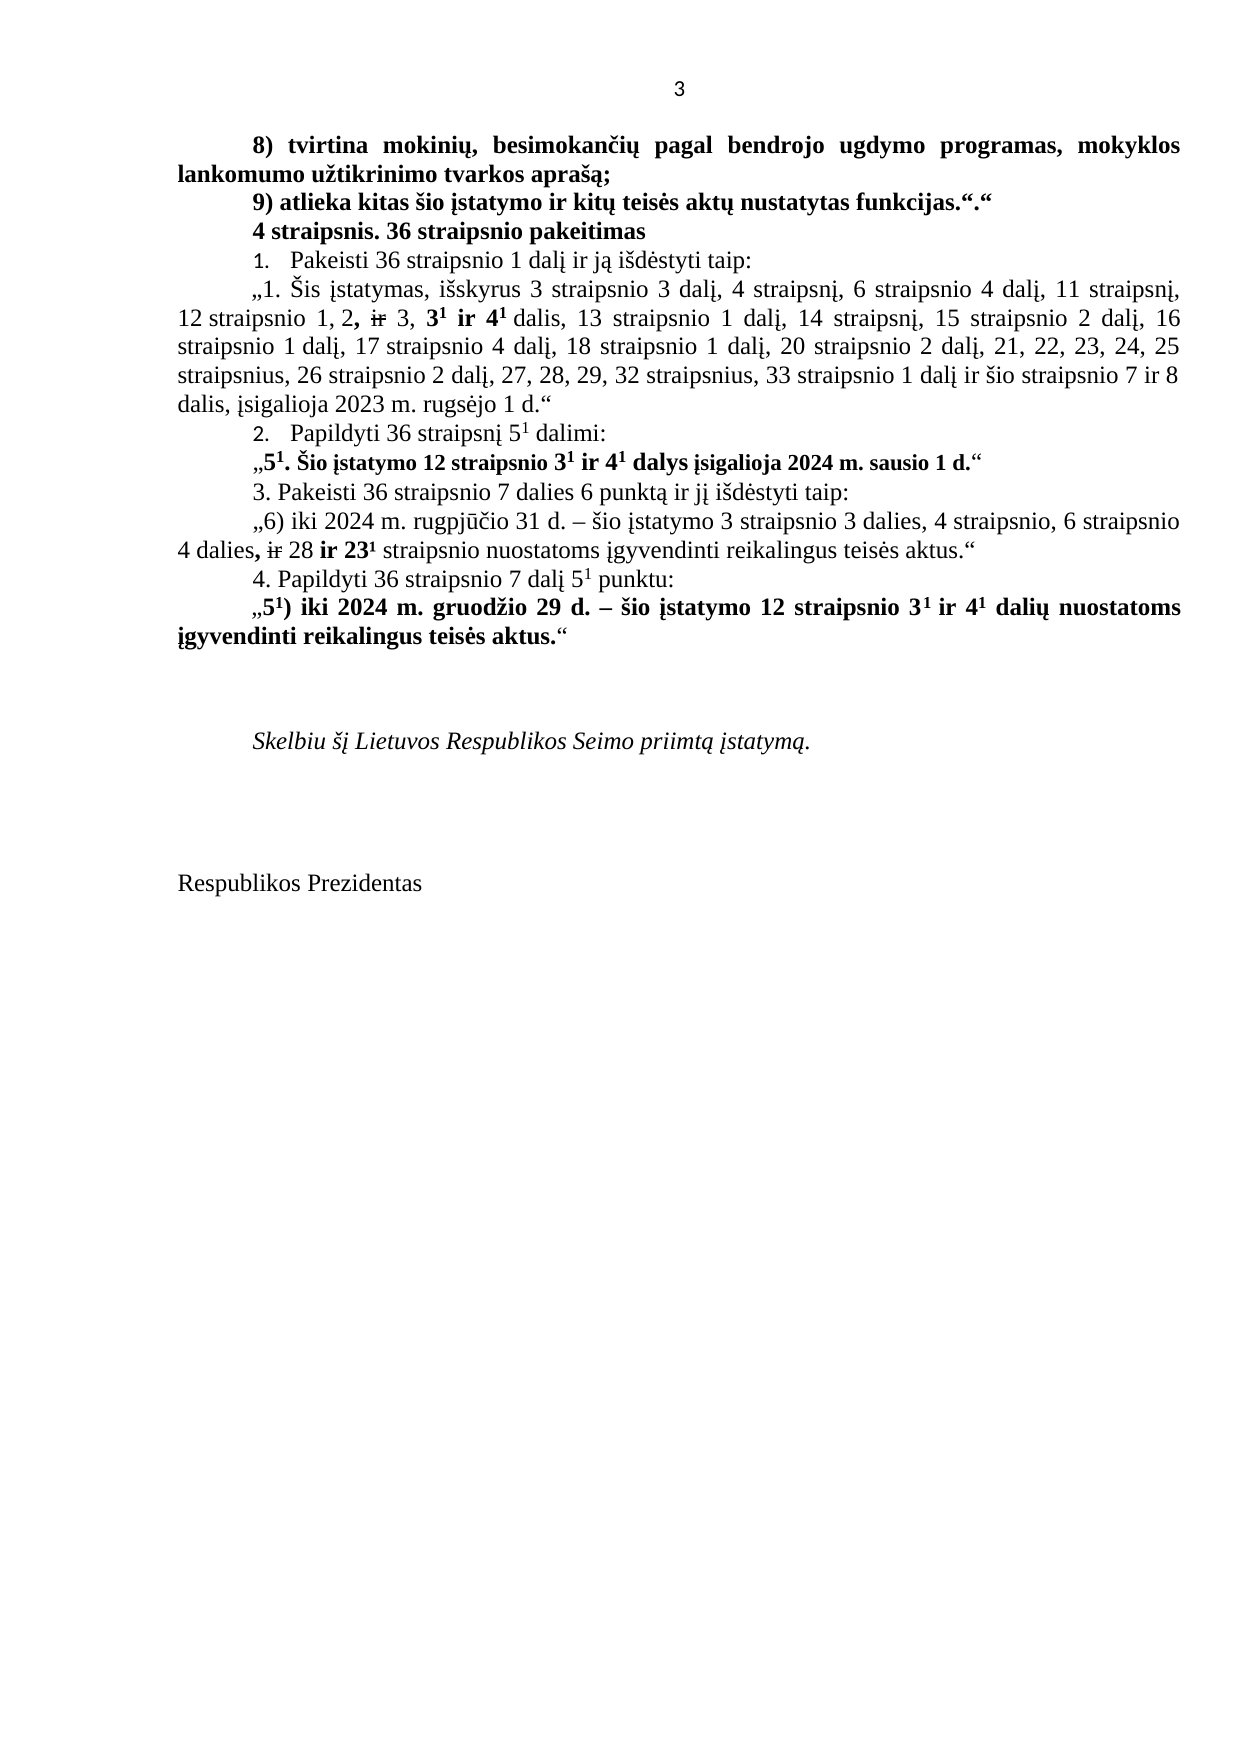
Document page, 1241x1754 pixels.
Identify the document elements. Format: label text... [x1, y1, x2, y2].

list Pakeisti 36 straipsnio 1 dalį ir ją išdėstyti taip: [252, 245, 1181, 274]
text „1. Šis įstatymas, išskyrus 3 straipsnio 3 dalį, 4 straipsnį, 6 straipsnio 4 dalį, 11 straipsnį, 12 straipsnio 1, 2, ir 3, 31 ir 41 dalis, 13 straipsnio 1 dalį, 14 straipsnį, 15 straipsnio 2 dalį, 16 straipsnio 1 dalį, 17 straipsnio 4 dalį, 18 straipsnio 1 dalį, 20 straipsnio 2 dalį, 21, 22, 23, 24, 25 straipsnius, 26 straipsnio 2 dalį, 27, 28, 29, 32 straipsnius, 33 straipsnio 1 dalį ir šio straipsnio 7 ir 8 dalis, įsigalioja 2023 m. rugsėjo 1 d.“ [177, 274, 1181, 418]
text 4. Papildyti 36 straipsnio 7 dalį 51 punktu: [177, 564, 1181, 592]
text 9) atlieka kitas šio įstatymo ir kitų teisės aktų nustatytas funkcijas.“.“ [177, 187, 1181, 216]
text „51. Šio įstatymo 12 straipsnio 31 ir 41 dalys įsigalioja 2024 m. sausio 1 d.“ [252, 447, 1181, 476]
text 8) tvirtina mokinių, besimokančių pagal bendrojo ugdymo programas, mokyklos lankomumo užtikrinimo tvarkos aprašą; [177, 130, 1181, 187]
text 3. Pakeisti 36 straipsnio 7 dalies 6 punktą ir jį išdėstyti taip: [177, 477, 1181, 506]
list Papildyti 36 straipsnį 51 dalimi: [252, 418, 1181, 447]
list „51) iki 2024 m. gruodžio 29 d. – šio įstatymo 12 straipsnio 31 ir 41 dalių nuostatoms įgyvendinti reikalingus teisės aktus.“ [177, 592, 1181, 650]
text „6) iki 2024 m. rugpjūčio 31 d. – šio įstatymo 3 straipsnio 3 dalies, 4 straipsnio, 6 straipsnio 4 dalies, ir 28 ir 23¹ straipsnio nuostatoms įgyvendinti reikalingus teisės aktus.“ [177, 506, 1181, 564]
text 4 straipsnis. 36 straipsnio pakeitimas [177, 216, 1181, 245]
text Respublikos Prezidentas [177, 868, 1181, 897]
text Skelbiu šį Lietuvos Respublikos Seimo priimtą įstatymą. [177, 726, 1181, 755]
